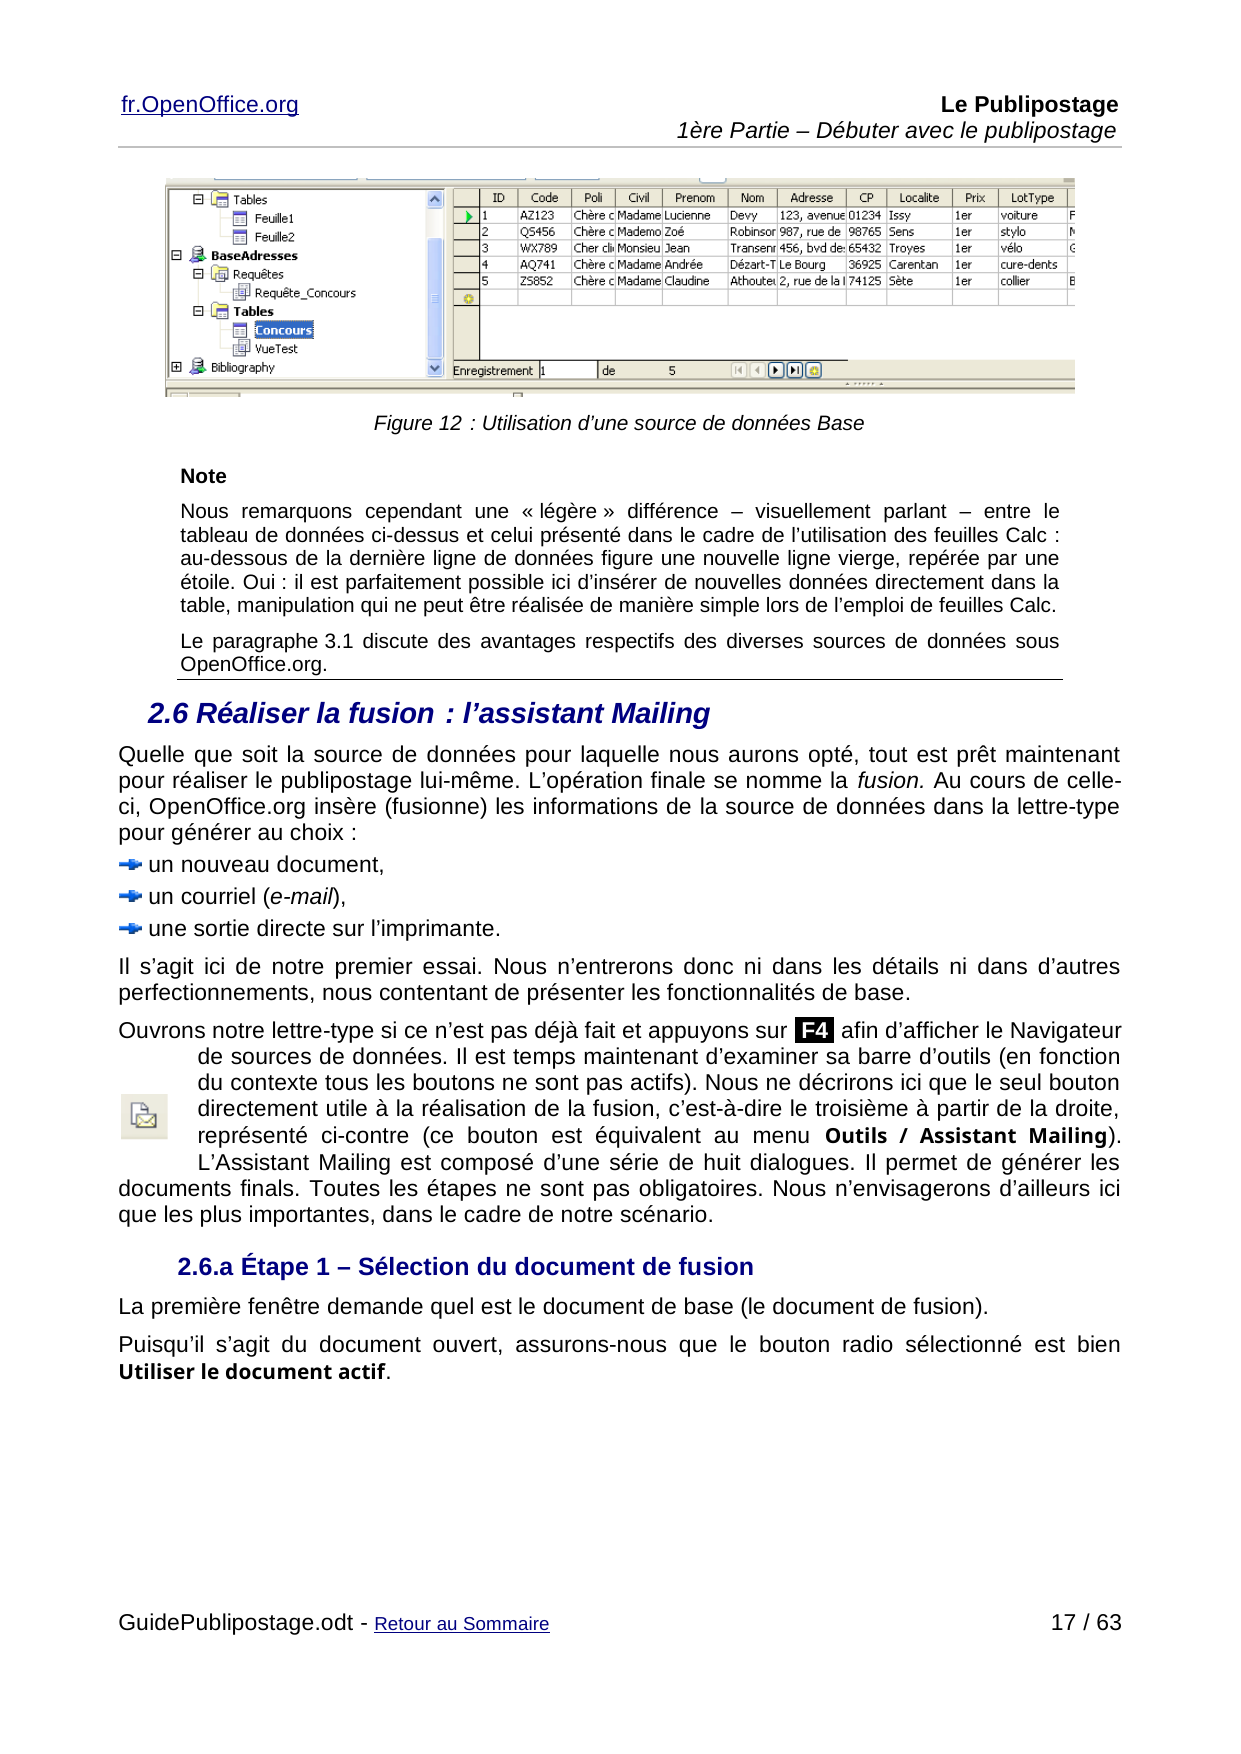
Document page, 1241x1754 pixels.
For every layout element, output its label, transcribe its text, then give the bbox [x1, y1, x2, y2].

subtitle Étape 1 – Sélection du document de fusion [177, 1253, 1122, 1281]
text Quelle que soit la source de données pour laquelle nous aurons opté, tout est prêt maintenant pour réaliser le publipostage lui-même. L’opération finale se nomme la fusion. Au cours de celle-ci, OpenOffice.org insère (fusionne) les informations de la source de données dans la lettre-type pour générer au choix : [118, 741, 1122, 846]
text Figure 12 : Utilisation d’une source de données Base [165, 397, 1075, 435]
text Le paragraphe 3.1 discute des avantages respectifs des diverses sources de données sous OpenOffice.org. [177, 626, 1063, 679]
picture [119, 859, 142, 870]
picture [165, 178, 1075, 397]
text La première fenêtre demande quel est le document de base (le document de fusion). [118, 1293, 1122, 1319]
text Ouvrons notre lettre-type si ce n’est pas déjà fait et appuyons sur F4 afin d’afficher le Navigateur de sources de données. Il est temps maintenant d’examiner sa barre d’outils (en fonction du contexte tous les boutons ne sont pas actifs). Nous ne décrirons ici que le seul bouton directement utile à la réalisation de la fusion, c’est-à-dire le troisième à partir de la droite, représenté ci-contre (ce bouton est équivalent au menu Outils / Assistant Mailing). L’Assistant Mailing est composé d’une série de huit dialogues. Il permet de générer les documents finals. Toutes les étapes ne sont pas obligatoires. Nous n’envisagerons d’ailleurs ici que les plus importantes, dans le cadre de notre scénario. [118, 1017, 1122, 1228]
text Nous remarquons cependant une « légère » différence – visuellement parlant – entre le tableau de données ci-dessus et celui présenté dans le cadre de l’utilisation des feuilles Calc : au-dessous de la dernière ligne de données figure une nouvelle ligne vierge, repérée par une étoile. Oui : il est parfaitement possible ici d’insérer de nouvelles données directement dans la table, manipulation qui ne peut être réalisée de manière simple lors de l’emploi de feuilles Calc. [177, 497, 1063, 617]
picture [119, 890, 142, 902]
picture [121, 1094, 168, 1141]
text Note [177, 435, 1063, 488]
picture [119, 923, 142, 934]
subtitle Réaliser la fusion : l’assistant Mailing [148, 697, 1122, 729]
list un nouveau document, [118, 851, 1122, 877]
list une sortie directe sur l’imprimante. [118, 915, 1122, 941]
list un courriel (e-mail), [118, 883, 1122, 909]
text Puisqu’il s’agit du document ouvert, assurons-nous que le bouton radio sélectionné est bien Utiliser le document actif. [118, 1331, 1122, 1386]
text Il s’agit ici de notre premier essai. Nous n’entrerons donc ni dans les détails ni dans d’autres perfectionnements, nous contentant de présenter les fonctionnalités de base. [118, 953, 1122, 1005]
